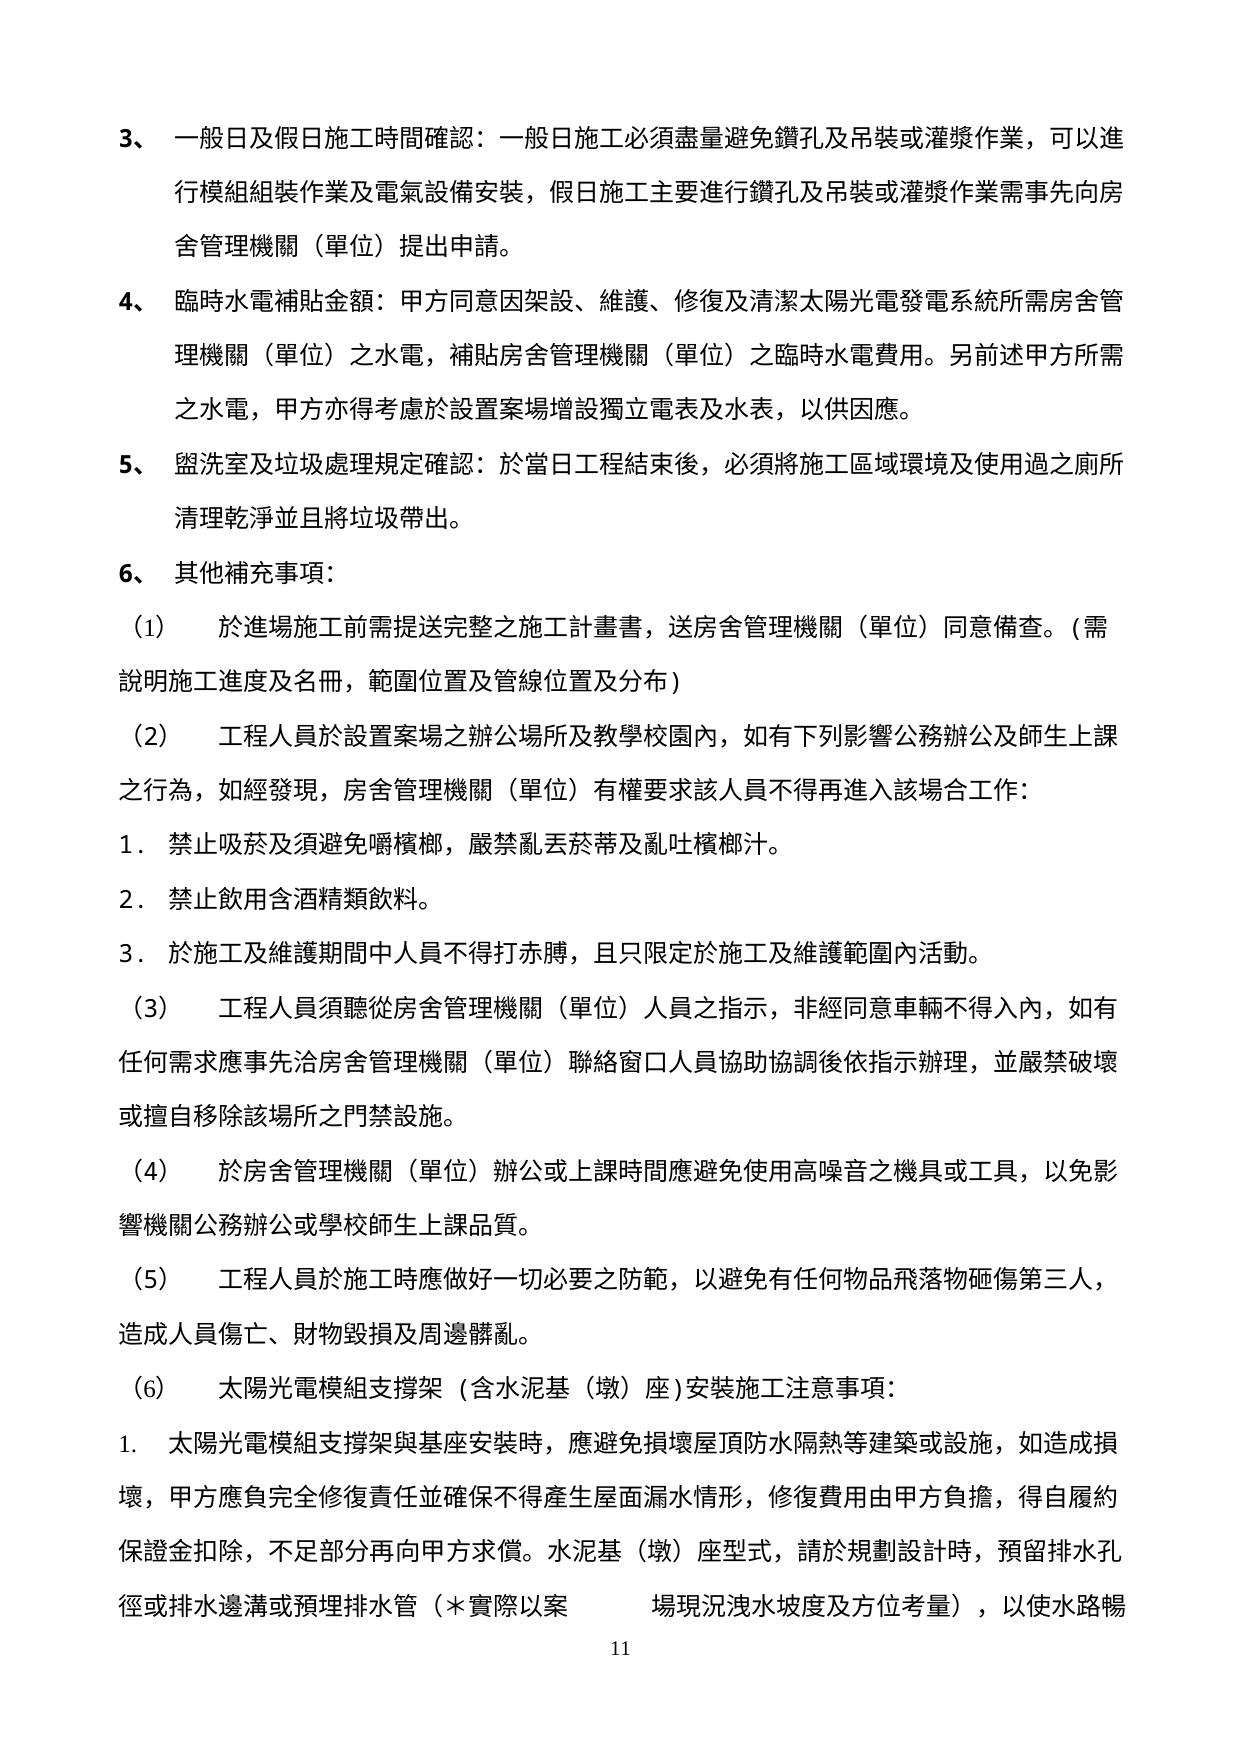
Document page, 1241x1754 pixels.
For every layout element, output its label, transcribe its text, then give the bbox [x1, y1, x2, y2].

list 工程人員須聽從房舍管理機關（單位）人員之指示，非經同意車輛不得入內，如有任何需求應事先洽房舍管理機關（單位）聯絡窗口人員協助協調後依指示辦理，並嚴禁破壞或擅自移除該場所之門禁設施。 [118, 988, 1131, 1133]
list 太陽光電模組支撐架 (含水泥基（墩）座)安裝施工注意事項： [118, 1369, 1131, 1405]
list 其他補充事項： [118, 553, 1131, 589]
list 工程人員於設置案場之辦公場所及教學校園內，如有下列影響公務辦公及師生上課之行為，如經發現，房舍管理機關（單位）有權要求該人員不得再進入該場合工作： [118, 716, 1131, 807]
list 禁止吸菸及須避免嚼檳榔，嚴禁亂丟菸蒂及亂吐檳榔汁。 [118, 825, 1131, 861]
list 太陽光電模組支撐架與基座安裝時，應避免損壞屋頂防水隔熱等建築或設施，如造成損壞，甲方應負完全修復責任並確保不得產生屋面漏水情形，修復費用由甲方負擔，得自履約保證金扣除，不足部分再向甲方求償。水泥基（墩）座型式，請於規劃設計時，預留排水孔徑或排水邊溝或預埋排水管（＊實際以案場現況洩水坡度及方位考量），以使水路暢 [118, 1423, 1131, 1622]
list 工程人員於施工時應做好一切必要之防範，以避免有任何物品飛落物砸傷第三人，造成人員傷亡、財物毀損及周邊髒亂。 [118, 1260, 1131, 1351]
list 盥洗室及垃圾處理規定確認：於當日工程結束後，必須將施工區域環境及使用過之廁所清理乾淨並且將垃圾帶出。 [118, 444, 1131, 535]
list 一般日及假日施工時間確認：一般日施工必須盡量避免鑽孔及吊裝或灌漿作業，可以進行模組組裝作業及電氣設備安裝，假日施工主要進行鑽孔及吊裝或灌漿作業需事先向房舍管理機關（單位）提出申請。 [118, 118, 1131, 263]
list 臨時水電補貼金額：甲方同意因架設、維護、修復及清潔太陽光電發電系統所需房舍管理機關（單位）之水電，補貼房舍管理機關（單位）之臨時水電費用。另前述甲方所需之水電，甲方亦得考慮於設置案場增設獨立電表及水表，以供因應。 [118, 281, 1131, 426]
list 於施工及維護期間中人員不得打赤膊，且只限定於施工及維護範圍內活動。 [118, 934, 1131, 970]
list 禁止飲用含酒精類飲料。 [118, 879, 1131, 916]
list 於房舍管理機關（單位）辦公或上課時間應避免使用高噪音之機具或工具，以免影響機關公務辦公或學校師生上課品質。 [118, 1151, 1131, 1242]
list 於進場施工前需提送完整之施工計畫書，送房舍管理機關（單位）同意備查。(需說明施工進度及名冊，範圍位置及管線位置及分布) [118, 607, 1131, 698]
